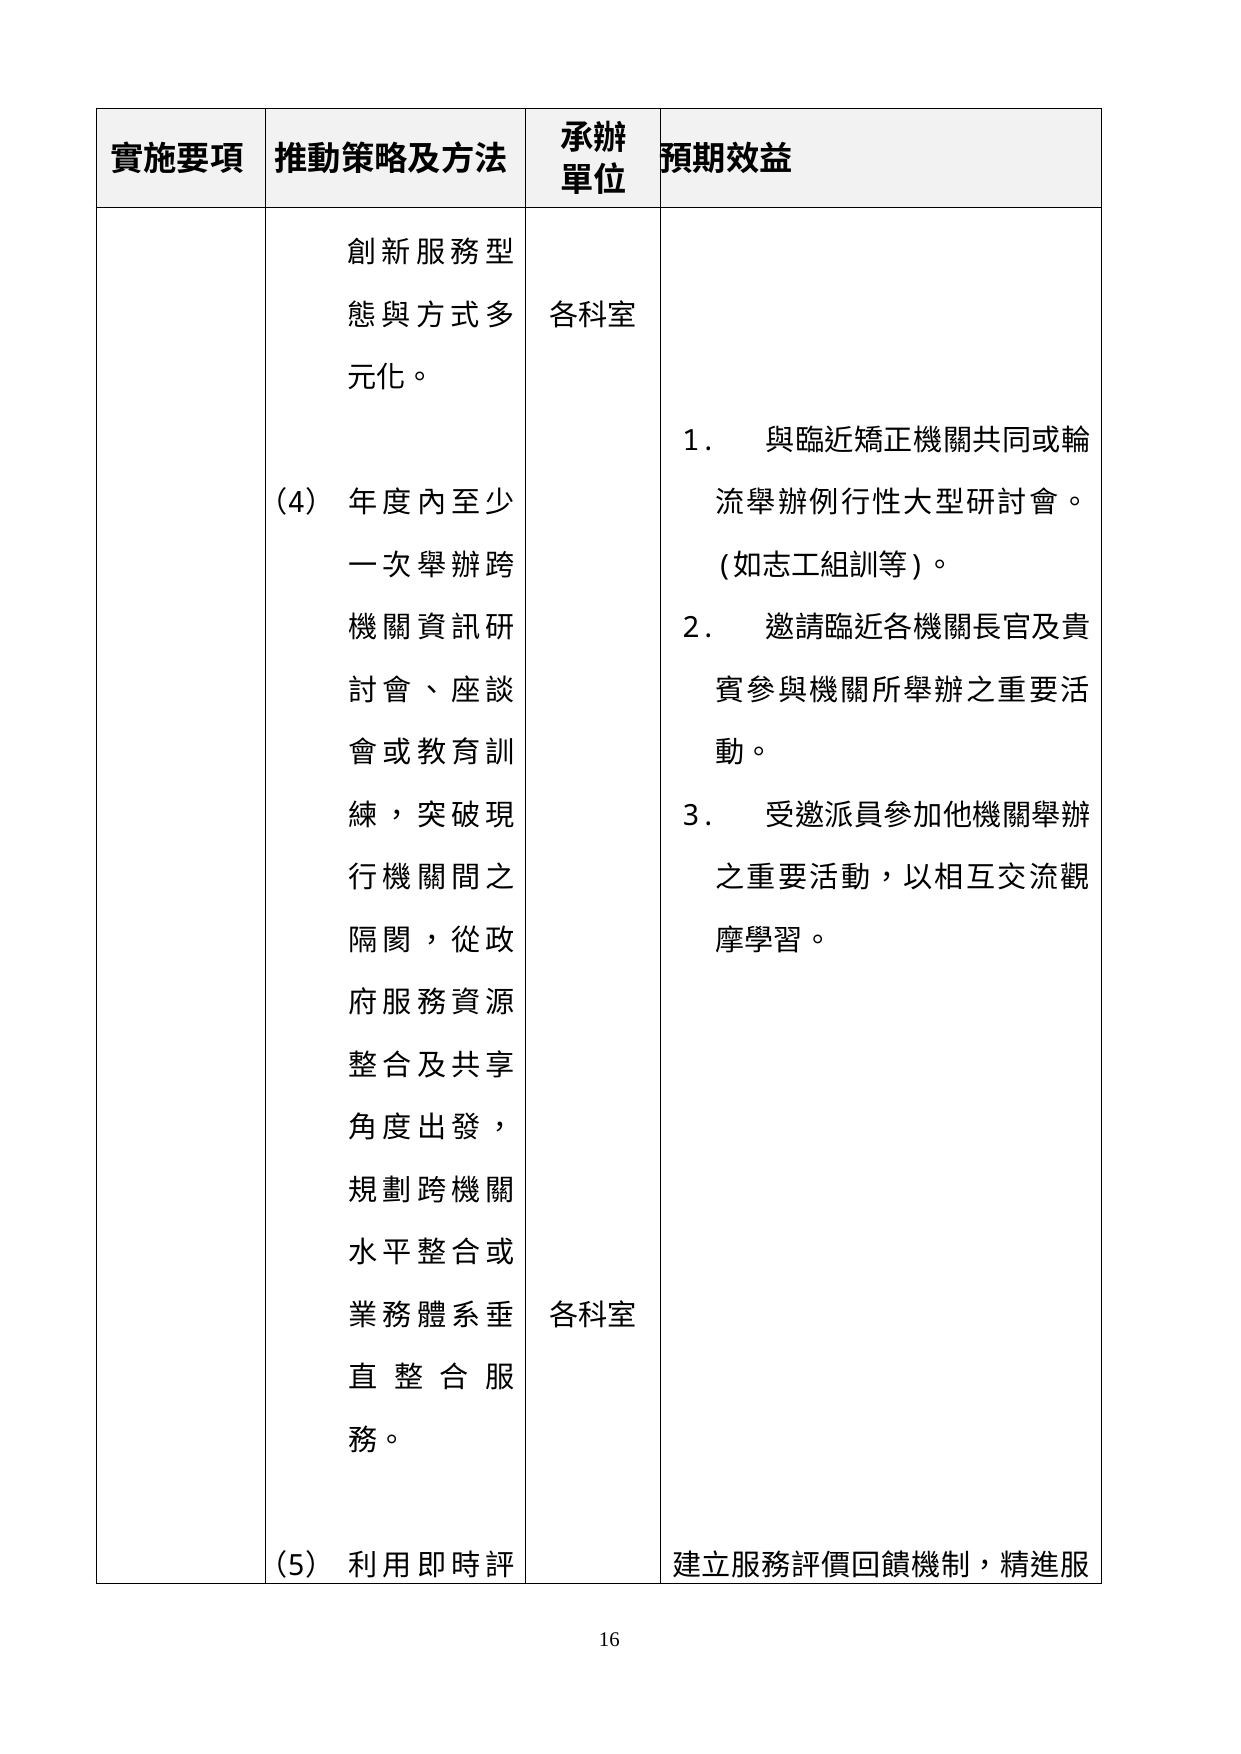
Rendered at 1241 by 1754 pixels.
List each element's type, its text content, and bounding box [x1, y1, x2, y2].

table_cell 鼓勵職員利用各項會議時(含年度業務檢討會議、監務會議、科務會議等)提出創新服務或興革建言，經由研討認可後進一步提出完整架構與內容，依程序提報陳核。 經採用成為機關服務政策或措施，對提案人進行獎勵，以鼓勵提供創意及建言。 確立年度執行目標與工作方向，據以落實執行，有助持續提升機關形象及公信力。 視機關經費及業務狀況，經首長核可後辦理，提升同仁之各項服務品質知識及服務精神。 以參與政府機關舉辦之研習為優先，年度至少1次。 與臨近矯正機關共同或輪流舉辦例行性大型研討會。(如志工組訓等)。 邀請臨近各機關長官及貴賓參與機關所舉辦之重要活動。 受邀派員參加他機關舉辦之重要活動，以相互交流觀摩學習。 建立服務評價回饋機制，精進服務效能。 [661, 208, 1101, 1583]
table_header 實施要項 [97, 109, 265, 207]
table_header 承辦 單位 [526, 109, 660, 207]
table_cell 各科室 各科室 [526, 208, 660, 1583]
table_cell 透過會議或講習，鼓勵提出有價值且合理可行之創意服務項目，趨向內容活潑並貼近民眾生活需求而設想。 檢討現行為民服務工作之廣度及深度，並主動協調及整合性質重複或相關聯之服務工作，針對民眾需求，妥適訂定年度提升服務品質執行計畫。 年度至少一次安排機關服務人員參訪企業或由政府機關舉辦品質管理研習會，追求有價值之創新服務型態與方式多元化。 年度內至少一次舉辦跨機關資訊研討會、座談會或教育訓練，突破現行機關間之隔閡，從政府服務資源整合及共享角度出發，規劃跨機關水平整合或業務體系垂直整合服務。 利用即時評價機制調查民眾接受意見，以回饋至業務流程及服務態度等之改善。 [266, 208, 525, 1583]
table_cell 五、創新服務方式，整合服務資源 [97, 208, 265, 1583]
table_header 推動策略及方法 [266, 109, 525, 207]
table_header 預期效益 [661, 109, 1101, 207]
